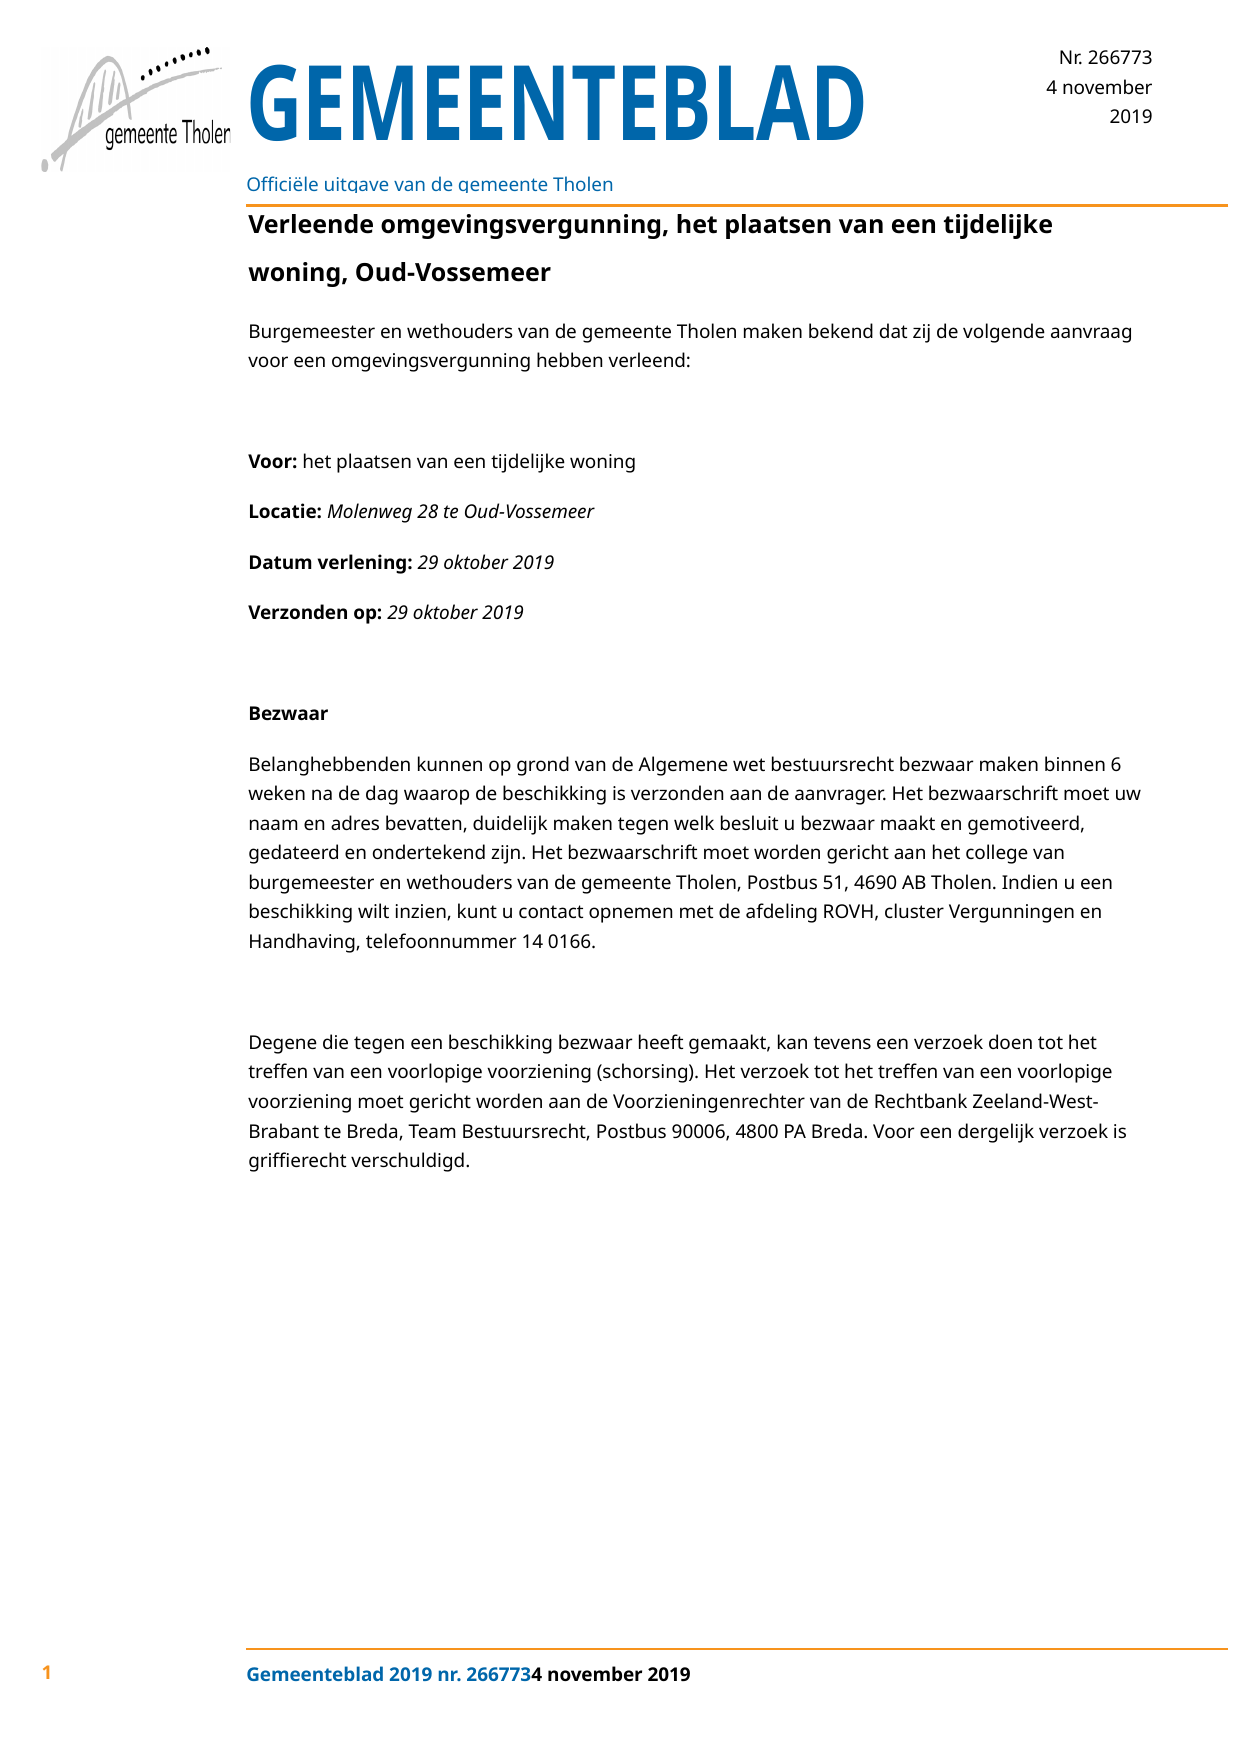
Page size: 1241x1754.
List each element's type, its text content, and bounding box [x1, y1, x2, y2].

text Verzonden op: 29 oktober 2019 [248, 599, 1152, 625]
text Belanghebbenden kunnen op grond van de Algemene wet bestuursrecht bezwaar maken binnen 6 weken na de dag waarop de beschikking is verzonden aan de aanvrager. Het bezwaarschrift moet uw naam en adres bevatten, duidelijk maken tegen welk besluit u bezwaar maakt en gemotiveerd, gedateerd en ondertekend zijn. Het bezwaarschrift moet worden gericht aan het college van burgemeester en wethouders van de gemeente Tholen, Postbus 51, 4690 AB Tholen. Indien u een beschikking wilt inzien, kunt u contact opnemen met de afdeling ROVH, cluster Vergunningen en Handhaving, telefoonnummer 14 0166. [248, 751, 1152, 954]
picture [41, 47, 231, 172]
text Bezwaar [248, 700, 1152, 726]
text Voor: het plaatsen van een tijdelijke woning [248, 448, 1152, 474]
text Datum verlening: 29 oktober 2019 [248, 549, 1152, 575]
text Locatie: Molenweg 28 te Oud-Vossemeer [248, 499, 1152, 524]
text Burgemeester en wethouders van de gemeente Tholen maken bekend dat zij de volgende aanvraag voor een omgevingsvergunning hebben verleend: [248, 318, 1152, 373]
text Degene die tegen een beschikking bezwaar heeft gemaakt, kan tevens een verzoek doen tot het treffen van een voorlopige voorziening (schorsing). Het verzoek tot het treffen van een voorlopige voorziening moet gericht worden aan de Voorzieningenrechter van de Rechtbank Zeeland-West-Brabant te Breda, Team Bestuursrecht, Postbus 90006, 4800 PA Breda. Voor een dergelijk verzoek is griffierecht verschuldigd. [248, 1029, 1152, 1173]
text Verleende omgevingsvergunning, het plaatsen van een tijdelijke woning, Oud-Vossemeer [248, 207, 1152, 288]
